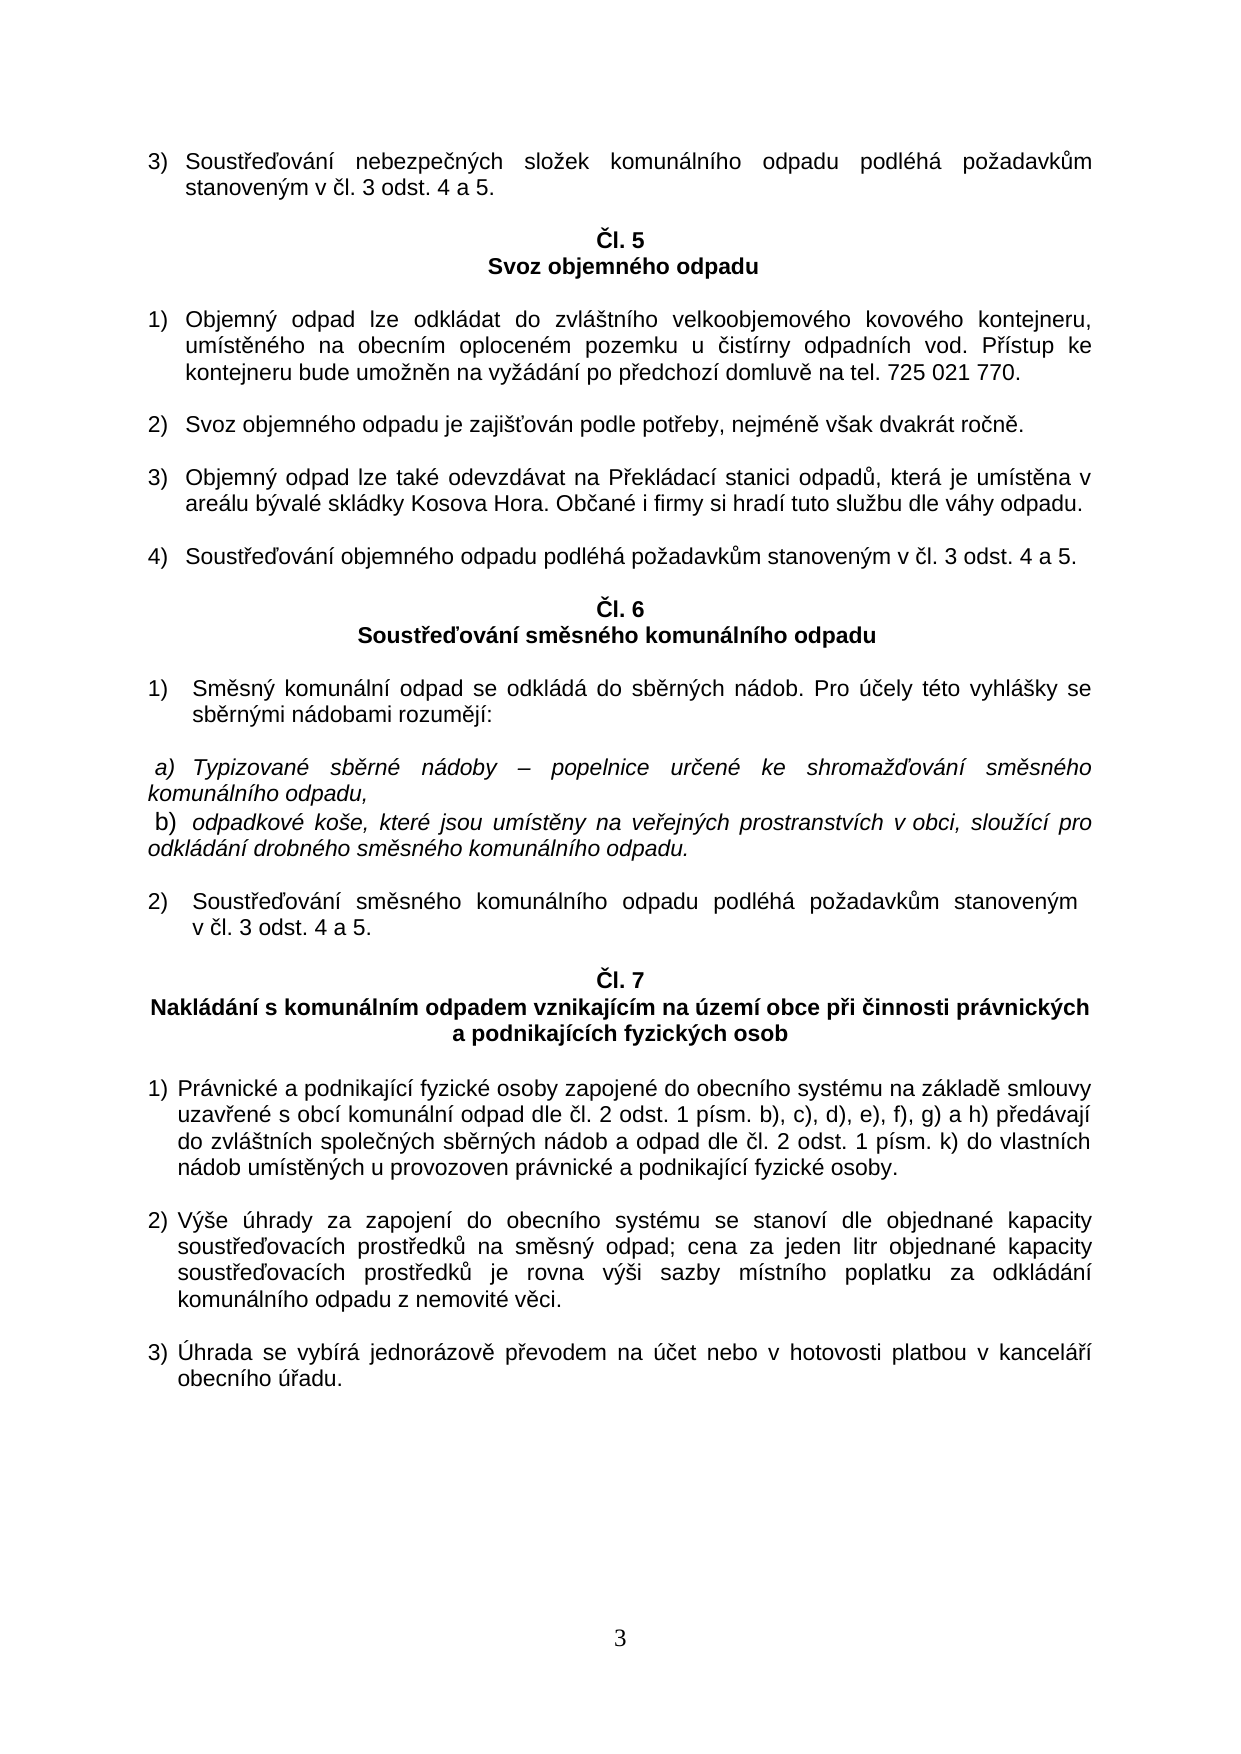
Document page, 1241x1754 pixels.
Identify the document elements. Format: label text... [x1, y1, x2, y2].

list Soustřeďování nebezpečných složek komunálního odpadu podléhá požadavkům stanoveným v čl. 3 odst. 4 a 5. [148, 148, 1092, 200]
list Úhrada se vybírá jednorázově převodem na účet nebo v hotovosti platbou v kanceláří obecního úřadu. [148, 1338, 1092, 1391]
subtitle Nakládání s komunálním odpadem vznikajícím na území obce při činnosti právnických a podnikajících fyzických osob [148, 993, 1092, 1046]
text Čl. 7 [148, 967, 1092, 993]
list Výše úhrady za zapojení do obecního systému se stanoví dle objednané kapacity soustřeďovacích prostředků na směsný odpad; cena za jeden litr objednané kapacity soustřeďovacích prostředků je rovna výši sazby místního poplatku za odkládání komunálního odpadu z nemovité věci. [148, 1207, 1092, 1312]
list Objemný odpad lze odkládat do zvláštního velkoobjemového kovového kontejneru, umístěného na obecním oploceném pozemku u čistírny odpadních vod. Přístup ke kontejneru bude umožněn na vyžádání po předchozí domluvě na tel. 725 021 770. [148, 306, 1092, 385]
list Objemný odpad lze také odevzdávat na Překládací stanici odpadů, která je umístěna v areálu bývalé skládky Kosova Hora. Občané i firmy si hradí tuto službu dle váhy odpadu. [148, 464, 1092, 517]
list odpadkové koše, které jsou umístěny na veřejných prostranstvích v obci, sloužící pro odkládání drobného směsného komunálního odpadu. [148, 807, 1092, 862]
text Čl. 6 [148, 596, 1092, 622]
list Soustřeďování objemného odpadu podléhá požadavkům stanoveným v čl. 3 odst. 4 a 5. [148, 543, 1092, 569]
list Typizované sběrné nádoby – popelnice určené ke shromažďování směsného komunálního odpadu, [148, 754, 1092, 807]
text Čl. 5 [148, 227, 1092, 253]
list Právnické a podnikající fyzické osoby zapojené do obecního systému na základě smlouvy uzavřené s obcí komunální odpad dle čl. 2 odst. 1 písm. b), c), d), e), f), g) a h) předávají do zvláštních společných sběrných nádob a odpad dle čl. 2 odst. 1 písm. k) do vlastních nádob umístěných u provozoven právnické a podnikající fyzické osoby. [148, 1075, 1092, 1180]
list Směsný komunální odpad se odkládá do sběrných nádob. Pro účely této vyhlášky se sběrnými nádobami rozumějí: [148, 675, 1092, 727]
text Soustřeďování směsného komunálního odpadu [148, 622, 1092, 648]
text Svoz objemného odpadu [148, 253, 1092, 279]
list Soustřeďování směsného komunálního odpadu podléhá požadavkům stanoveným v čl. 3 odst. 4 a 5. [148, 888, 1092, 941]
list Svoz objemného odpadu je zajišťován podle potřeby, nejméně však dvakrát ročně. [148, 411, 1092, 438]
